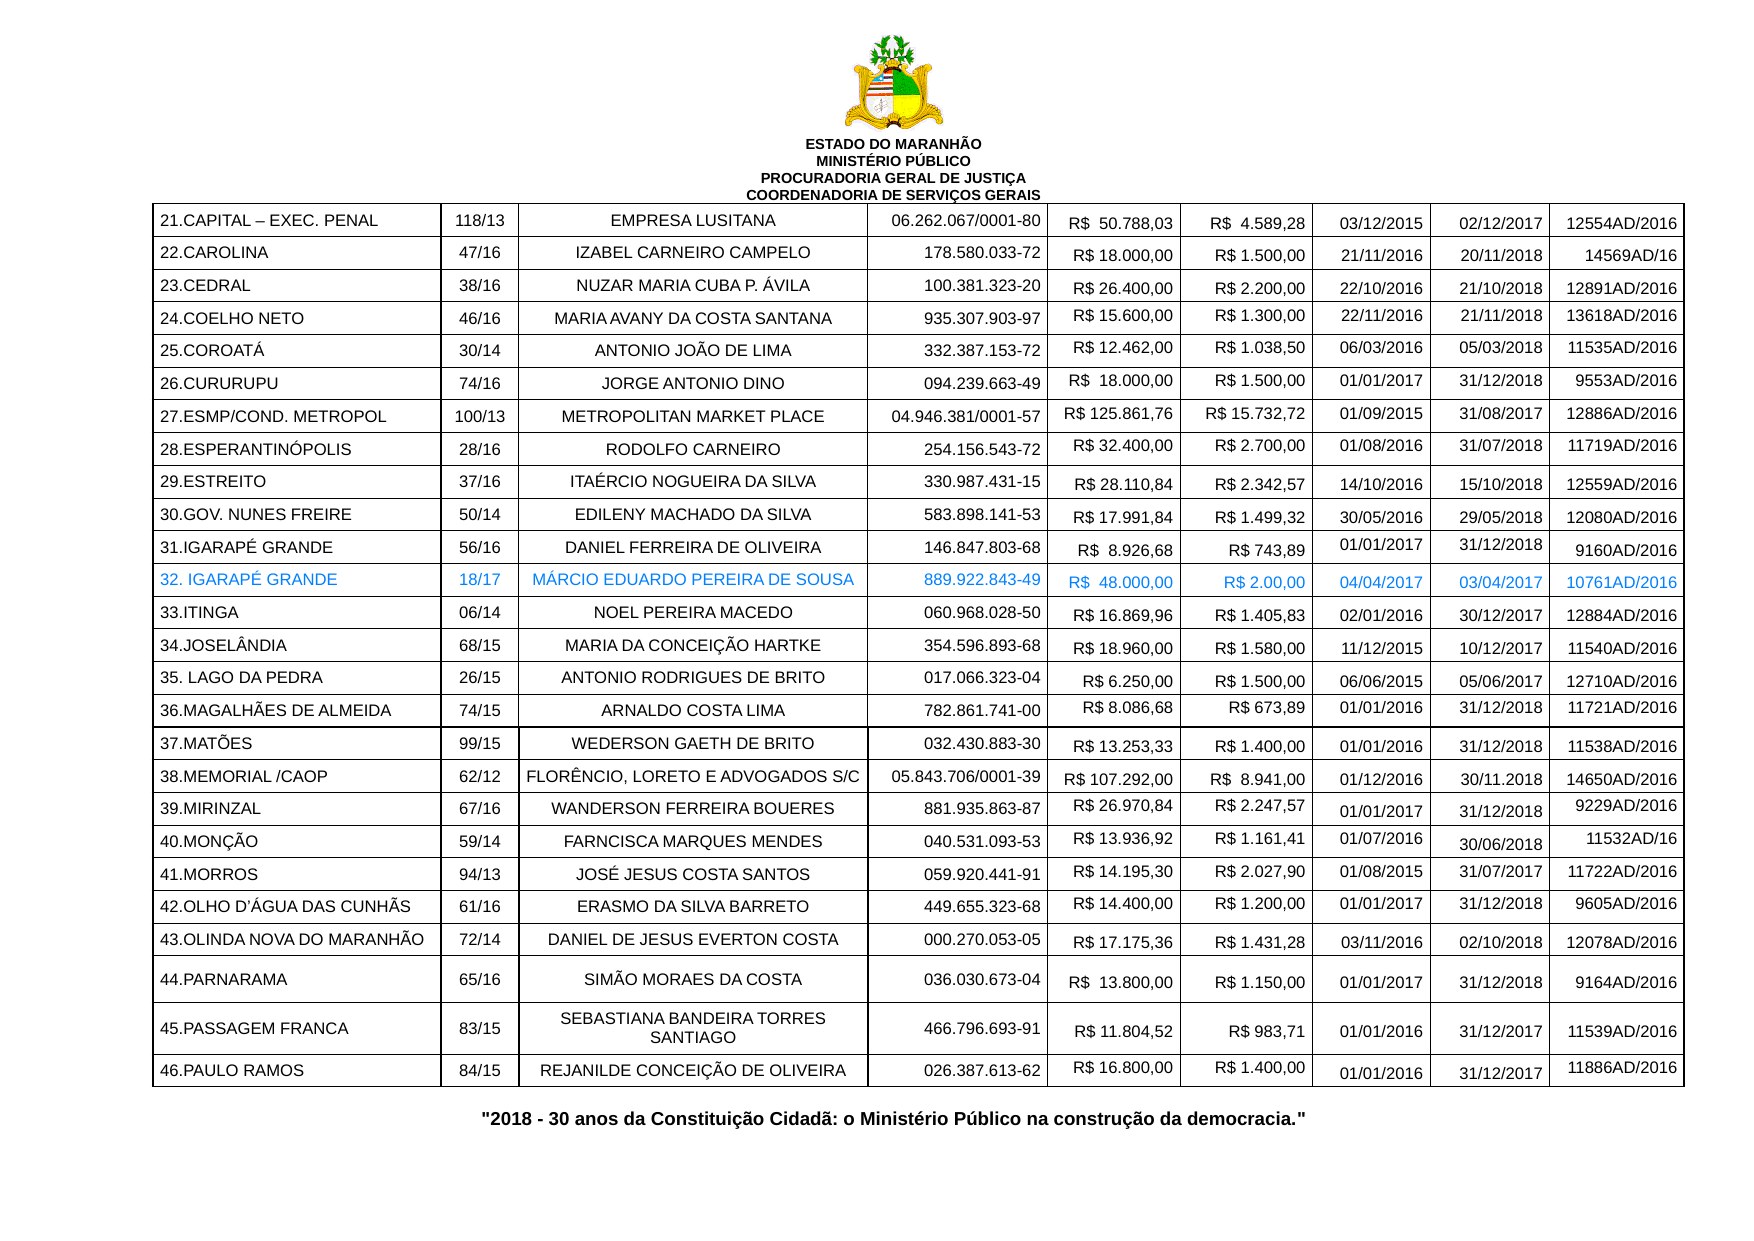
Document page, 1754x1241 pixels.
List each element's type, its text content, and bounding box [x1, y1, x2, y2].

table_cell 01/01/2016 [1313, 728, 1430, 759]
table_cell R$ 15.732,72 [1181, 400, 1312, 432]
table_cell 11532AD/16 [1550, 826, 1683, 857]
table_cell 43.OLINDA NOVA DO MARANHÃO [154, 924, 440, 955]
table_cell 83/15 [442, 1003, 518, 1053]
table_cell 583.898.141-53 [868, 499, 1047, 530]
table_cell 330.987.431-15 [868, 466, 1047, 497]
table_cell 782.861.741-00 [868, 695, 1047, 726]
table_cell 11535AD/2016 [1550, 335, 1683, 367]
table_cell 9229AD/2016 [1550, 793, 1683, 824]
table_cell 02/01/2016 [1313, 597, 1430, 628]
table_cell R$ 125.861,76 [1048, 400, 1180, 432]
table_cell 67/16 [442, 793, 518, 824]
table_cell MARIA AVANY DA COSTA SANTANA [519, 302, 867, 334]
table_cell 32. IGARAPÉ GRANDE [154, 564, 440, 596]
table_cell REJANILDE CONCEIÇÃO DE OLIVEIRA [520, 1055, 867, 1086]
table_cell 12080AD/2016 [1550, 499, 1683, 530]
table_cell R$ 2.027,90 [1181, 858, 1312, 890]
table_cell 12886AD/2016 [1550, 400, 1683, 432]
table_cell R$ 1.200,00 [1181, 891, 1312, 923]
table_cell 21.CAPITAL – EXEC. PENAL [154, 204, 440, 236]
table_cell 30.GOV. NUNES FREIRE [154, 499, 440, 530]
table_cell 06/14 [442, 597, 518, 628]
table_cell 31.IGARAPÉ GRANDE [154, 531, 440, 563]
table_cell 74/16 [442, 368, 518, 399]
table_cell 11540AD/2016 [1550, 629, 1683, 661]
table_cell 29/05/2018 [1431, 499, 1549, 530]
table_cell NOEL PEREIRA MACEDO [519, 597, 867, 628]
table_cell 05/06/2017 [1431, 662, 1549, 694]
table_cell 20/11/2018 [1431, 237, 1549, 268]
table_cell 59/14 [442, 826, 518, 857]
table_cell ANTONIO RODRIGUES DE BRITO [519, 662, 867, 694]
table_cell 000.270.053-05 [869, 924, 1047, 955]
table_cell R$ 15.600,00 [1048, 302, 1180, 334]
table_cell 094.239.663-49 [868, 368, 1047, 399]
table_cell 100/13 [442, 400, 518, 432]
table_cell 33.ITINGA [154, 597, 440, 628]
table_cell 06/03/2016 [1313, 335, 1430, 367]
table_cell EDILENY MACHADO DA SILVA [519, 499, 867, 530]
table_cell 11722AD/2016 [1550, 858, 1683, 890]
table_cell 65/16 [442, 956, 518, 1002]
table_cell R$ 18.000,00 [1048, 368, 1180, 399]
picture [839, 29, 948, 136]
table_cell 22/11/2016 [1313, 302, 1430, 334]
table_cell 466.796.693-91 [869, 1003, 1047, 1053]
table_cell 31/12/2018 [1431, 891, 1549, 923]
table_cell R$ 2.00,00 [1181, 564, 1312, 596]
table_cell R$ 2.247,57 [1181, 793, 1312, 824]
table_cell R$ 8.926,68 [1048, 531, 1180, 563]
table_cell 01/12/2016 [1313, 760, 1430, 792]
table_cell R$ 2.342,57 [1181, 466, 1312, 497]
table_cell 10/12/2017 [1431, 629, 1549, 661]
table_cell 01/01/2016 [1313, 1055, 1430, 1086]
table_cell ANTONIO JOÃO DE LIMA [519, 335, 867, 367]
table_cell R$ 6.250,00 [1048, 662, 1180, 694]
table_cell R$ 1.580,00 [1181, 629, 1312, 661]
table_cell 9160AD/2016 [1550, 531, 1683, 563]
table_cell 14569AD/16 [1550, 237, 1683, 268]
table_cell 30/06/2018 [1431, 826, 1549, 857]
table_cell 31/07/2018 [1431, 433, 1549, 465]
table_cell 23.CEDRAL [154, 270, 440, 301]
table_cell 31/12/2018 [1431, 695, 1549, 726]
table_cell 026.387.613-62 [869, 1055, 1047, 1086]
table_cell R$ 1.500,00 [1181, 662, 1312, 694]
table_cell 11886AD/2016 [1550, 1055, 1683, 1086]
table_cell 354.596.893-68 [868, 629, 1047, 661]
table_cell R$ 673,89 [1181, 695, 1312, 726]
table_cell 21/11/2016 [1313, 237, 1430, 268]
table_cell 254.156.543-72 [868, 433, 1047, 465]
table_cell 31/12/2018 [1431, 368, 1549, 399]
table_cell 03/04/2017 [1431, 564, 1549, 596]
table_cell 01/08/2015 [1313, 858, 1430, 890]
table_cell 03/12/2015 [1313, 204, 1430, 236]
table_cell 11719AD/2016 [1550, 433, 1683, 465]
table_cell 31/12/2017 [1431, 1055, 1549, 1086]
table_cell 28/16 [442, 433, 518, 465]
table_cell SEBASTIANA BANDEIRA TORRES SANTIAGO [520, 1003, 867, 1053]
table_cell 06/06/2015 [1313, 662, 1430, 694]
table_cell 9164AD/2016 [1550, 956, 1683, 1002]
table_cell 889.922.843-49 [868, 564, 1047, 596]
table_cell R$ 13.253,33 [1048, 728, 1180, 759]
table_cell 68/15 [442, 629, 518, 661]
table_cell R$ 1.500,00 [1181, 237, 1312, 268]
table_cell 26.CURURUPU [154, 368, 440, 399]
table_cell 12891AD/2016 [1550, 270, 1683, 301]
table_cell 118/13 [442, 204, 518, 236]
table_cell 24.COELHO NETO [154, 302, 440, 334]
table_cell JOSÉ JESUS COSTA SANTOS [520, 858, 867, 890]
table_cell 036.030.673-04 [869, 956, 1047, 1002]
table_cell R$ 17.175,36 [1048, 924, 1180, 955]
table_cell R$ 13.800,00 [1048, 956, 1180, 1002]
table_cell 02/10/2018 [1431, 924, 1549, 955]
table_cell ITAÉRCIO NOGUEIRA DA SILVA [519, 466, 867, 497]
table_cell ERASMO DA SILVA BARRETO [520, 891, 867, 923]
table_cell 06.262.067/0001-80 [868, 204, 1047, 236]
table_cell EMPRESA LUSITANA [519, 204, 867, 236]
table_cell R$ 983,71 [1181, 1003, 1312, 1053]
table_cell R$ 107.292,00 [1048, 760, 1180, 792]
table_cell 01/01/2016 [1313, 1003, 1430, 1053]
table_cell 21/10/2018 [1431, 270, 1549, 301]
table_cell 26/15 [442, 662, 518, 694]
table_cell 11721AD/2016 [1550, 695, 1683, 726]
table_cell 02/12/2017 [1431, 204, 1549, 236]
table_cell SIMÃO MORAES DA COSTA [520, 956, 867, 1002]
table_cell 46/16 [442, 302, 518, 334]
table_cell R$ 8.086,68 [1048, 695, 1180, 726]
table_cell 46.PAULO RAMOS [154, 1055, 440, 1086]
table_cell 30/14 [442, 335, 518, 367]
table_cell R$ 743,89 [1181, 531, 1312, 563]
table_cell FLORÊNCIO, LORETO E ADVOGADOS S/C [520, 760, 867, 792]
table_cell R$ 14.400,00 [1048, 891, 1180, 923]
table_cell R$ 2.200,00 [1181, 270, 1312, 301]
table_cell 74/15 [442, 695, 518, 726]
table_cell 22/10/2016 [1313, 270, 1430, 301]
table_cell 12884AD/2016 [1550, 597, 1683, 628]
table_cell 9605AD/2016 [1550, 891, 1683, 923]
table_cell R$ 16.869,96 [1048, 597, 1180, 628]
table_cell 62/12 [442, 760, 518, 792]
table_cell 25.COROATÁ [154, 335, 440, 367]
table_cell R$ 1.400,00 [1181, 1055, 1312, 1086]
table_cell 060.968.028-50 [868, 597, 1047, 628]
table_cell 01/01/2016 [1313, 695, 1430, 726]
table_cell 36.MAGALHÃES DE ALMEIDA [154, 695, 440, 726]
table_cell 94/13 [442, 858, 518, 890]
table_cell R$ 1.038,50 [1181, 335, 1312, 367]
table_cell 41.MORROS [154, 858, 440, 890]
table_cell 332.387.153-72 [868, 335, 1047, 367]
table_cell R$ 1.150,00 [1181, 956, 1312, 1002]
table_cell 21/11/2018 [1431, 302, 1549, 334]
table_cell 11539AD/2016 [1550, 1003, 1683, 1053]
table_cell R$ 50.788,03 [1048, 204, 1180, 236]
table_cell R$ 18.960,00 [1048, 629, 1180, 661]
table_cell 37/16 [442, 466, 518, 497]
table_cell 12559AD/2016 [1550, 466, 1683, 497]
table_cell 12710AD/2016 [1550, 662, 1683, 694]
table_cell R$ 11.804,52 [1048, 1003, 1180, 1053]
table_cell R$ 16.800,00 [1048, 1055, 1180, 1086]
table_cell 13618AD/2016 [1550, 302, 1683, 334]
table_cell 38.MEMORIAL /CAOP [154, 760, 440, 792]
table_cell 45.PASSAGEM FRANCA [154, 1003, 440, 1053]
table_cell 01/01/2017 [1313, 793, 1430, 824]
table_cell 059.920.441-91 [869, 858, 1047, 890]
table_cell 15/10/2018 [1431, 466, 1549, 497]
table_cell 31/08/2017 [1431, 400, 1549, 432]
table_cell 12554AD/2016 [1550, 204, 1683, 236]
table_cell 01/08/2016 [1313, 433, 1430, 465]
table_cell 10761AD/2016 [1550, 564, 1683, 596]
table_cell R$ 13.936,92 [1048, 826, 1180, 857]
table_cell R$ 8.941,00 [1181, 760, 1312, 792]
table_cell 30/12/2017 [1431, 597, 1549, 628]
table_cell DANIEL FERREIRA DE OLIVEIRA [519, 531, 867, 563]
table_cell 01/01/2017 [1313, 956, 1430, 1002]
table_cell 31/12/2018 [1431, 793, 1549, 824]
table_cell R$ 14.195,30 [1048, 858, 1180, 890]
table_cell 27.ESMP/COND. METROPOL [154, 400, 440, 432]
table_cell 01/01/2017 [1313, 891, 1430, 923]
table_cell 31/12/2017 [1431, 1003, 1549, 1053]
table_cell RODOLFO CARNEIRO [519, 433, 867, 465]
table_cell IZABEL CARNEIRO CAMPELO [519, 237, 867, 268]
table_cell R$ 1.499,32 [1181, 499, 1312, 530]
table_cell 31/12/2018 [1431, 956, 1549, 1002]
table_cell 01/01/2017 [1313, 531, 1430, 563]
table_cell 31/12/2018 [1431, 728, 1549, 759]
table_cell 29.ESTREITO [154, 466, 440, 497]
table_cell 14650AD/2016 [1550, 760, 1683, 792]
table_cell 01/01/2017 [1313, 368, 1430, 399]
table_cell WANDERSON FERREIRA BOUERES [520, 793, 867, 824]
table_cell 935.307.903-97 [868, 302, 1047, 334]
table_cell 37.MATÕES [154, 728, 440, 759]
table_cell 42.OLHO D’ÁGUA DAS CUNHÃS [154, 891, 440, 923]
table_cell 05/03/2018 [1431, 335, 1549, 367]
table_cell 01/07/2016 [1313, 826, 1430, 857]
table_cell 22.CAROLINA [154, 237, 440, 268]
table_cell 9553AD/2016 [1550, 368, 1683, 399]
table_cell MÁRCIO EDUARDO PEREIRA DE SOUSA [519, 564, 867, 596]
table_cell 11/12/2015 [1313, 629, 1430, 661]
table_cell R$ 1.400,00 [1181, 728, 1312, 759]
table_cell 11538AD/2016 [1550, 728, 1683, 759]
table_cell R$ 17.991,84 [1048, 499, 1180, 530]
table_cell 40.MONÇÃO [154, 826, 440, 857]
table_cell 146.847.803-68 [868, 531, 1047, 563]
table_cell DANIEL DE JESUS EVERTON COSTA [520, 924, 867, 955]
table_cell WEDERSON GAETH DE BRITO [520, 728, 867, 759]
table_cell 04/04/2017 [1313, 564, 1430, 596]
table_cell 04.946.381/0001-57 [868, 400, 1047, 432]
table_cell 30/05/2016 [1313, 499, 1430, 530]
table_cell 72/14 [442, 924, 518, 955]
table_cell R$ 48.000,00 [1048, 564, 1180, 596]
table_cell R$ 1.500,00 [1181, 368, 1312, 399]
table_cell 30/11.2018 [1431, 760, 1549, 792]
table_cell R$ 18.000,00 [1048, 237, 1180, 268]
table_cell ARNALDO COSTA LIMA [519, 695, 867, 726]
table_cell 12078AD/2016 [1550, 924, 1683, 955]
table_cell R$ 28.110,84 [1048, 466, 1180, 497]
table_cell 31/07/2017 [1431, 858, 1549, 890]
table_cell JORGE ANTONIO DINO [519, 368, 867, 399]
table_cell MARIA DA CONCEIÇÃO HARTKE [519, 629, 867, 661]
table_cell 31/12/2018 [1431, 531, 1549, 563]
table_cell 032.430.883-30 [869, 728, 1047, 759]
table_cell FARNCISCA MARQUES MENDES [520, 826, 867, 857]
table_cell 14/10/2016 [1313, 466, 1430, 497]
table_cell R$ 12.462,00 [1048, 335, 1180, 367]
table_cell R$ 1.300,00 [1181, 302, 1312, 334]
table_cell 56/16 [442, 531, 518, 563]
table_cell R$ 2.700,00 [1181, 433, 1312, 465]
table_cell 01/09/2015 [1313, 400, 1430, 432]
table_cell 449.655.323-68 [869, 891, 1047, 923]
table_cell R$ 1.405,83 [1181, 597, 1312, 628]
table_cell R$ 1.161,41 [1181, 826, 1312, 857]
table_cell 34.JOSELÂNDIA [154, 629, 440, 661]
table_cell R$ 1.431,28 [1181, 924, 1312, 955]
table_cell NUZAR MARIA CUBA P. ÁVILA [519, 270, 867, 301]
table_cell 47/16 [442, 237, 518, 268]
table_cell 44.PARNARAMA [154, 956, 440, 1002]
table_cell 35. LAGO DA PEDRA [154, 662, 440, 694]
table_cell 178.580.033-72 [868, 237, 1047, 268]
table_cell 99/15 [442, 728, 518, 759]
table_cell R$ 4.589,28 [1181, 204, 1312, 236]
table_cell 61/16 [442, 891, 518, 923]
table_cell 040.531.093-53 [869, 826, 1047, 857]
table_cell 05.843.706/0001-39 [869, 760, 1047, 792]
table_cell 03/11/2016 [1313, 924, 1430, 955]
table_cell 84/15 [442, 1055, 518, 1086]
table_cell R$ 26.400,00 [1048, 270, 1180, 301]
table_cell METROPOLITAN MARKET PLACE [519, 400, 867, 432]
table_cell 100.381.323-20 [868, 270, 1047, 301]
table_cell R$ 26.970,84 [1048, 793, 1180, 824]
table_cell R$ 32.400,00 [1048, 433, 1180, 465]
table_cell 50/14 [442, 499, 518, 530]
table_cell 881.935.863-87 [869, 793, 1047, 824]
table_cell 38/16 [442, 270, 518, 301]
table_cell 18/17 [442, 564, 518, 596]
table_cell 28.ESPERANTINÓPOLIS [154, 433, 440, 465]
table_cell 39.MIRINZAL [154, 793, 440, 824]
table_cell 017.066.323-04 [868, 662, 1047, 694]
